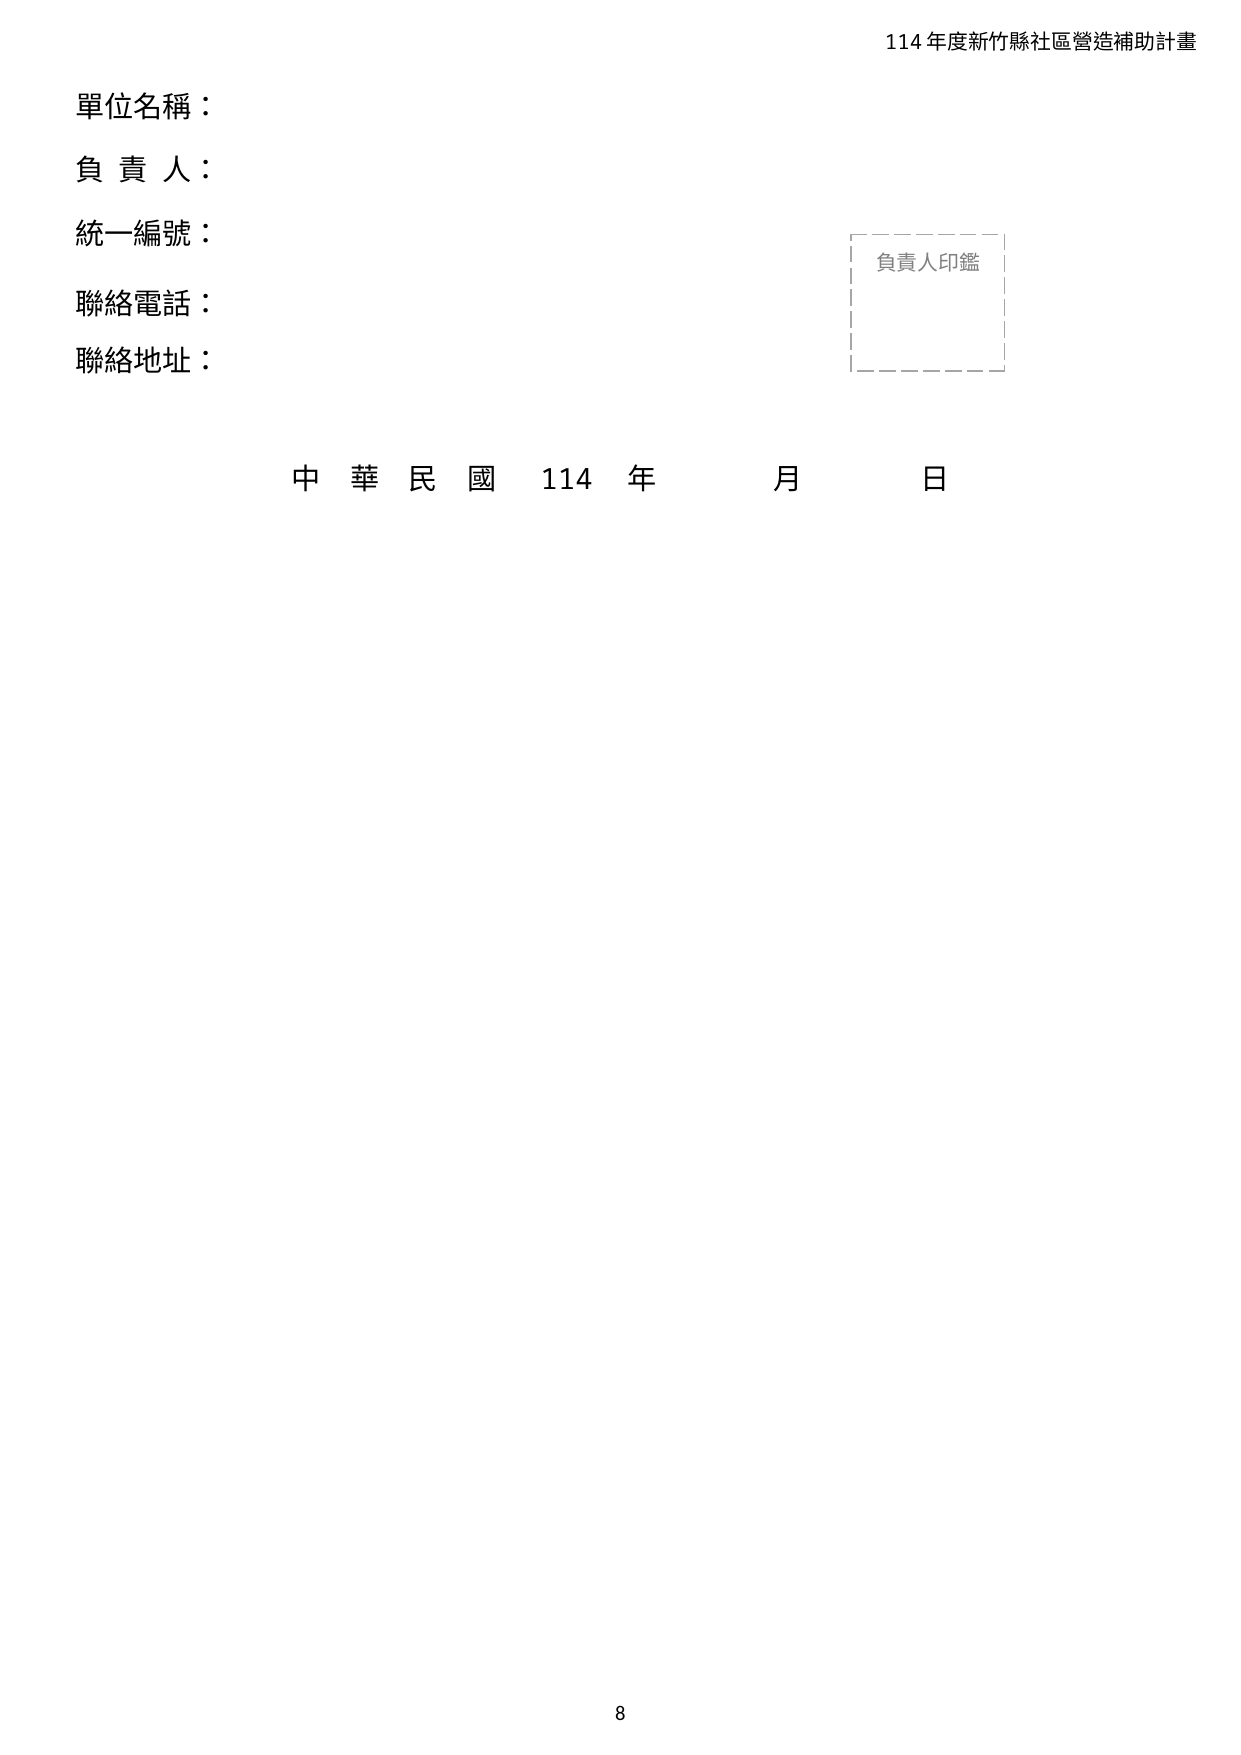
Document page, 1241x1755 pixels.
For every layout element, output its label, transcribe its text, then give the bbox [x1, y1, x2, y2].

text 負責人印鑑 [852, 247, 1004, 277]
text [850, 233, 1004, 247]
text [850, 272, 1005, 372]
text 聯絡電話：聯絡地址： [75, 281, 222, 380]
text 單位名稱： [75, 83, 222, 126]
text 負 責 人： [75, 147, 222, 189]
text 統一編號： [75, 210, 222, 253]
text 中 華 民 國 114 年 月 日 [44, 456, 1197, 498]
